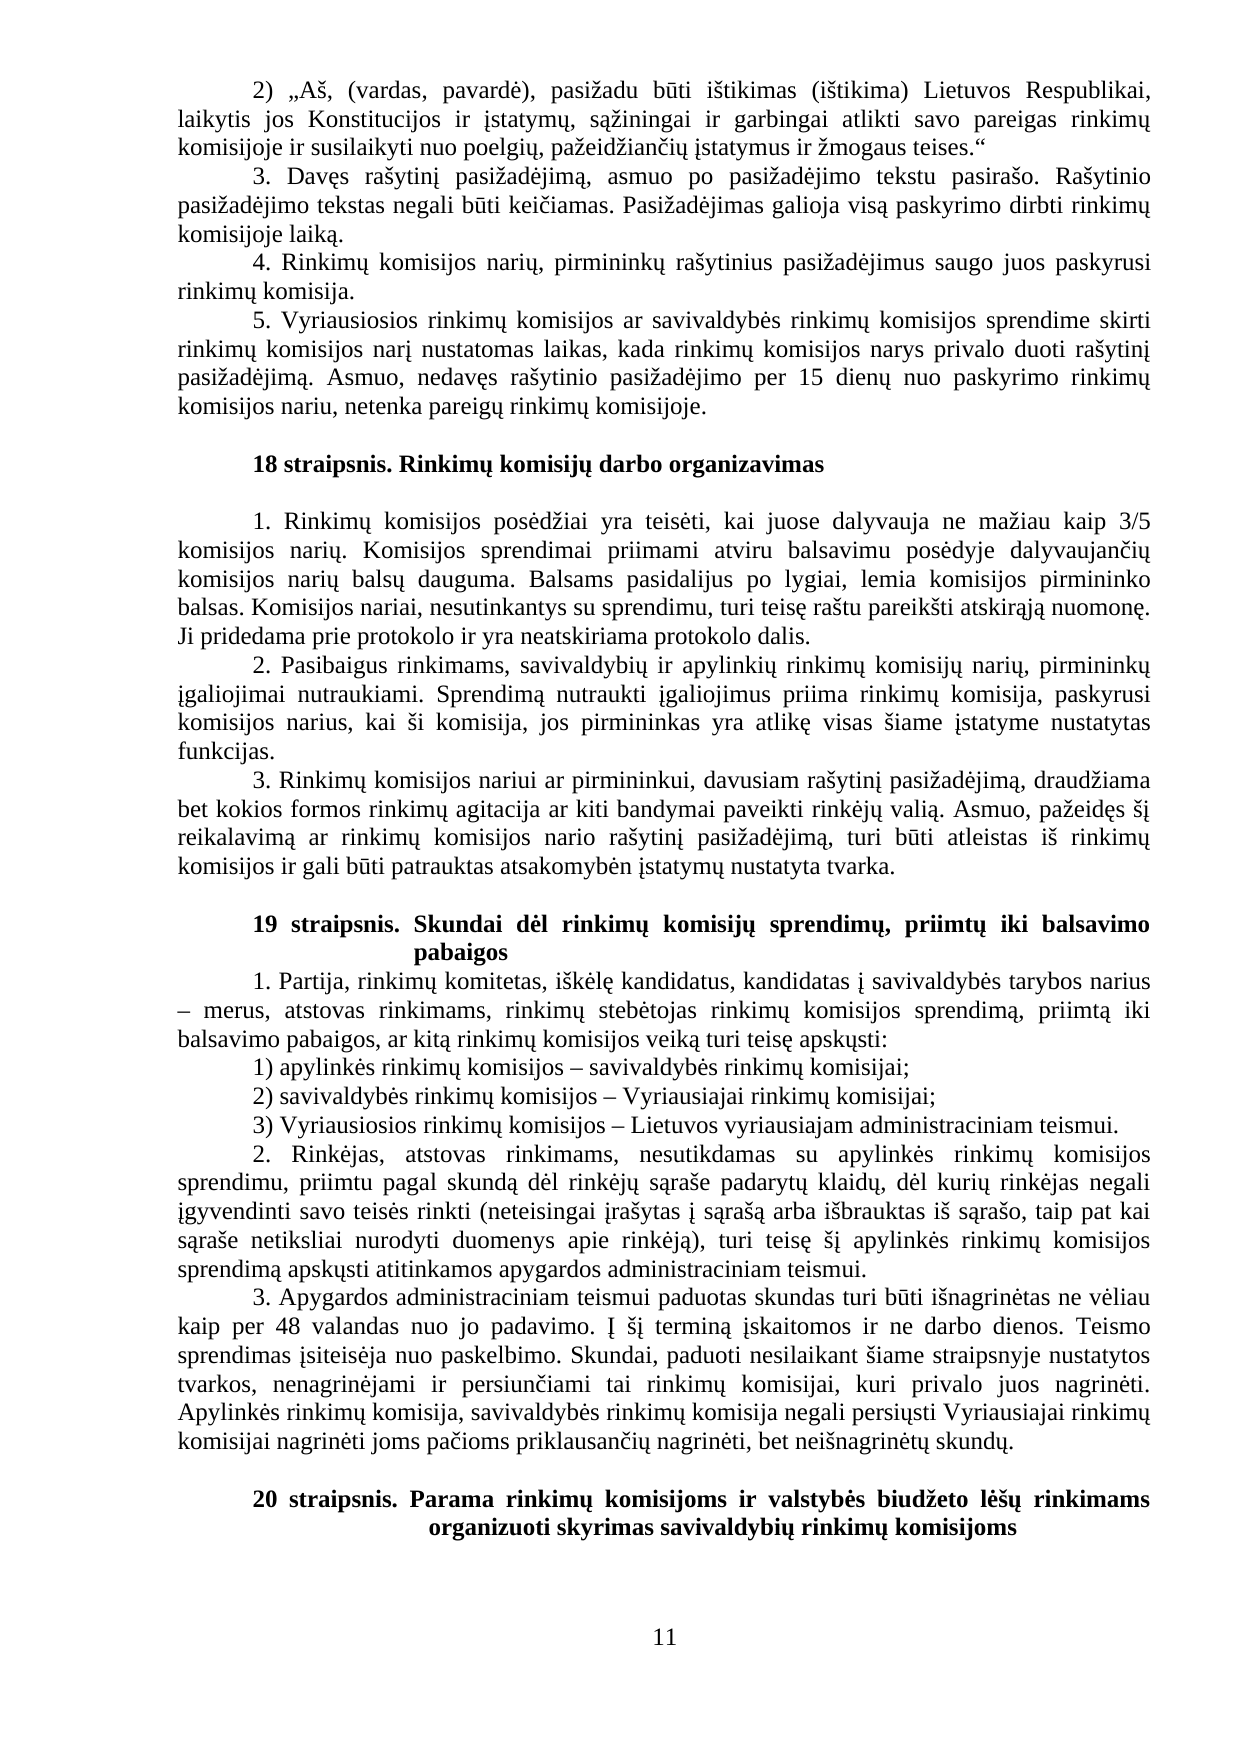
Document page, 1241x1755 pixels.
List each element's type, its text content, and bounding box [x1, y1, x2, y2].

text 1. Partija, rinkimų komitetas, iškėlę kandidatus, kandidatas į savivaldybės tarybos narius – merus, atstovas rinkimams, rinkimų stebėtojas rinkimų komisijos sprendimą, priimtą iki balsavimo pabaigos, ar kitą rinkimų komisijos veiką turi teisę apskųsti: [177, 966, 1152, 1052]
text 3) Vyriausiosios rinkimų komisijos – Lietuvos vyriausiajam administraciniam teismui. [177, 1110, 1152, 1139]
text 4. Rinkimų komisijos narių, pirmininkų rašytinius pasižadėjimus saugo juos paskyrusi rinkimų komisija. [177, 247, 1152, 305]
text 5. Vyriausiosios rinkimų komisijos ar savivaldybės rinkimų komisijos sprendime skirti rinkimų komisijos narį nustatomas laikas, kada rinkimų komisijos narys privalo duoti rašytinį pasižadėjimą. Asmuo, nedavęs rašytinio pasižadėjimo per 15 dienų nuo paskyrimo rinkimų komisijos nariu, netenka pareigų rinkimų komisijoje. [177, 305, 1152, 420]
text 3. Apygardos administraciniam teismui paduotas skundas turi būti išnagrinėtas ne vėliau kaip per 48 valandas nuo jo padavimo. Į šį terminą įskaitomos ir ne darbo dienos. Teismo sprendimas įsiteisėja nuo paskelbimo. Skundai, paduoti nesilaikant šiame straipsnyje nustatytos tvarkos, nenagrinėjami ir persiunčiami tai rinkimų komisijai, kuri privalo juos nagrinėti. Apylinkės rinkimų komisija, savivaldybės rinkimų komisija negali persiųsti Vyriausiajai rinkimų komisijai nagrinėti joms pačioms priklausančių nagrinėti, bet neišnagrinėtų skundų. [177, 1282, 1152, 1455]
text 20 straipsnis. Parama rinkimų komisijoms ir valstybės biudžeto lėšų rinkimams organizuoti skyrimas savivaldybių rinkimų komisijoms [252, 1484, 1152, 1541]
text 2. Pasibaigus rinkimams, savivaldybių ir apylinkių rinkimų komisijų narių, pirmininkų įgaliojimai nutraukiami. Sprendimą nutraukti įgaliojimus priima rinkimų komisija, paskyrusi komisijos narius, kai ši komisija, jos pirmininkas yra atlikę visas šiame įstatyme nustatytas funkcijas. [177, 650, 1152, 765]
text 1) apylinkės rinkimų komisijos – savivaldybės rinkimų komisijai; [177, 1052, 1152, 1081]
text 3. Rinkimų komisijos nariui ar pirmininkui, davusiam rašytinį pasižadėjimą, draudžiama bet kokios formos rinkimų agitacija ar kiti bandymai paveikti rinkėjų valią. Asmuo, pažeidęs šį reikalavimą ar rinkimų komisijos nario rašytinį pasižadėjimą, turi būti atleistas iš rinkimų komisijos ir gali būti patrauktas atsakomybėn įstatymų nustatyta tvarka. [177, 765, 1152, 880]
text 1. Rinkimų komisijos posėdžiai yra teisėti, kai juose dalyvauja ne mažiau kaip 3/5 komisijos narių. Komisijos sprendimai priimami atviru balsavimu posėdyje dalyvaujančių komisijos narių balsų dauguma. Balsams pasidalijus po lygiai, lemia komisijos pirmininko balsas. Komisijos nariai, nesutinkantys su sprendimu, turi teisę raštu pareikšti atskirąją nuomonę. Ji pridedama prie protokolo ir yra neatskiriama protokolo dalis. [177, 506, 1152, 650]
text 19 straipsnis. Skundai dėl rinkimų komisijų sprendimų, priimtų iki balsavimo pabaigos [252, 909, 1152, 966]
text 2. Rinkėjas, atstovas rinkimams, nesutikdamas su apylinkės rinkimų komisijos sprendimu, priimtu pagal skundą dėl rinkėjų sąraše padarytų klaidų, dėl kurių rinkėjas negali įgyvendinti savo teisės rinkti (neteisingai įrašytas į sąrašą arba išbrauktas iš sąrašo, taip pat kai sąraše netiksliai nurodyti duomenys apie rinkėją), turi teisę šį apylinkės rinkimų komisijos sprendimą apskųsti atitinkamos apygardos administraciniam teismui. [177, 1139, 1152, 1282]
text 18 straipsnis. Rinkimų komisijų darbo organizavimas [177, 449, 1152, 477]
text 2) „Aš, (vardas, pavardė), pasižadu būti ištikimas (ištikima) Lietuvos Respublikai, laikytis jos Konstitucijos ir įstatymų, sąžiningai ir garbingai atlikti savo pareigas rinkimų komisijoje ir susilaikyti nuo poelgių, pažeidžiančių įstatymus ir žmogaus teises.“ [177, 75, 1152, 161]
text 3. Davęs rašytinį pasižadėjimą, asmuo po pasižadėjimo tekstu pasirašo. Rašytinio pasižadėjimo tekstas negali būti keičiamas. Pasižadėjimas galioja visą paskyrimo dirbti rinkimų komisijoje laiką. [177, 161, 1152, 247]
text 2) savivaldybės rinkimų komisijos – Vyriausiajai rinkimų komisijai; [177, 1081, 1152, 1110]
